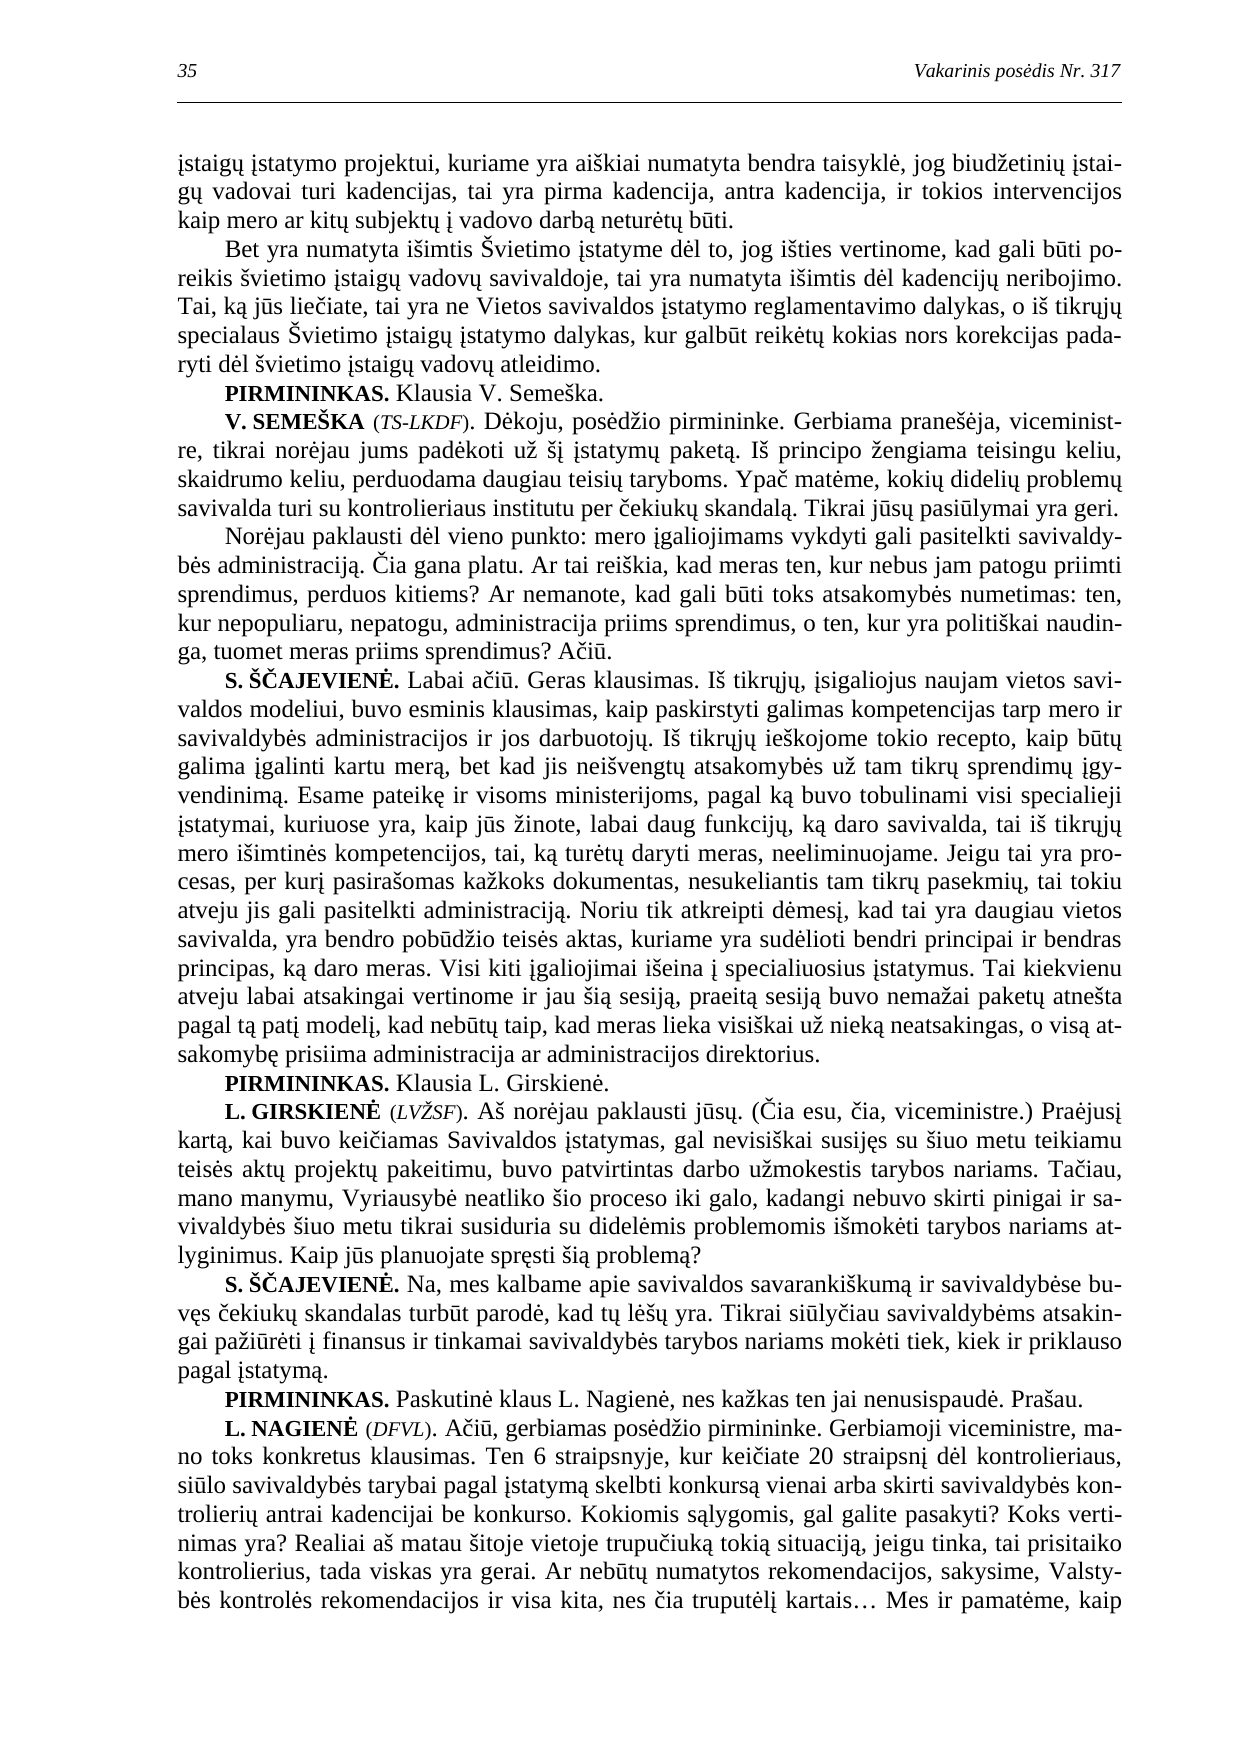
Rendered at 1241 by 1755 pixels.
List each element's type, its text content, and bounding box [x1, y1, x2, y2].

text PIRMININKAS. Pas­ku­ti­nė klaus L. Na­gie­nė, nes kaž­kas ten jai nenu­si­spau­dė. Pra­šau. [177, 1384, 1122, 1413]
text PIRMININKAS. Klau­sia V. Se­meš­ka. [177, 378, 1122, 406]
text Bet yra nu­ma­ty­ta iš­im­tis Švie­ti­mo įsta­ty­me dėl to, jog iš­ties ver­ti­no­me, kad ga­li bū­ti po­rei­kis švie­ti­mo įstai­gų va­do­vų sa­vi­val­do­je, tai yra nu­ma­ty­ta iš­im­tis dėl ka­den­ci­jų ne­ri­bo­ji­mo. Tai, ką jūs lie­čia­te, tai yra ne Vie­tos sa­vi­val­dos įsta­ty­mo reg­la­men­ta­vi­mo da­ly­kas, o iš tik­rų­jų spe­cia­laus Švie­ti­mo įstai­gų įsta­ty­mo da­ly­kas, kur gal­būt rei­kė­tų ko­kias nors ko­rek­ci­jas pa­da­ry­ti dėl švie­ti­mo įstai­gų va­do­vų at­lei­di­mo. [177, 234, 1122, 378]
text V. SEMEŠKA (TS-LKDF). Dė­ko­ju, po­sė­džio pir­mi­nin­ke. Ger­bia­ma pra­ne­šė­ja, vi­ce­mi­nist­re, tik­rai no­rė­jau jums pa­dė­ko­ti už šį įsta­ty­mų pa­ke­tą. Iš prin­ci­po žen­gia­ma tei­sin­gu ke­liu, skaid­ru­mo ke­liu, per­duo­da­ma dau­giau tei­sių ta­ry­boms. Ypač ma­tė­me, ko­kių di­de­lių pro­ble­mų sa­vi­val­da tu­ri su kon­tro­lie­riaus ins­ti­tu­tu per če­kiu­kų skan­da­lą. Tik­rai jū­sų pa­siū­ly­mai yra ge­ri. [177, 406, 1122, 521]
text PIRMININKAS. Klau­sia L. Girs­kie­nė. [177, 1068, 1122, 1096]
text S. ŠČAJEVIENĖ. Na, mes kal­ba­me apie sa­vi­val­dos sa­va­ran­kiš­ku­mą ir sa­vi­val­dy­bė­se bu­vęs če­kiu­kų skan­da­las tur­būt pa­ro­dė, kad tų lė­šų yra. Tik­rai siū­ly­čiau sa­vi­val­dy­bėms at­sa­kin­gai pa­žiū­rė­ti į fi­nan­sus ir tin­ka­mai sa­vi­val­dy­bės ta­ry­bos na­riams mo­kė­ti tiek, kiek ir pri­klau­so pa­gal įsta­ty­mą. [177, 1269, 1122, 1384]
text No­rė­jau pa­klaus­ti dėl vie­no punk­to: me­ro įga­lio­ji­mams vyk­dy­ti ga­li pa­si­telk­ti sa­vi­val­dy­bės ad­mi­nist­ra­ci­ją. Čia ga­na pla­tu. Ar tai reiš­kia, kad me­ras ten, kur ne­bus jam pa­to­gu pri­im­ti spren­di­mus, per­duos ki­tiems? Ar ne­ma­no­te, kad ga­li bū­ti toks at­sa­ko­my­bės nu­me­ti­mas: ten, kur ne­po­pu­lia­ru, ne­pa­to­gu, ad­mi­nist­ra­ci­ja pri­ims spren­di­mus, o ten, kur yra po­li­tiš­kai nau­din­ga, tuo­met me­ras pri­ims spren­di­mus? Ačiū. [177, 521, 1122, 665]
text L. GIRSKIENĖ (LVŽSF). Aš no­rė­jau pa­klaus­ti jū­sų. (Čia esu, čia, vi­ce­mi­nist­re.) Pra­ėju­sį kar­tą, kai bu­vo kei­čia­mas Sa­vi­val­dos įsta­ty­mas, gal ne­vi­siš­kai su­si­jęs su šiuo me­tu tei­kia­mu tei­sės ak­tų pro­jek­tų pa­kei­ti­mu, bu­vo pa­tvir­tin­tas dar­bo už­mo­kes­tis ta­ry­bos na­riams. Ta­čiau, ma­no ma­ny­mu, Vy­riau­sy­bė ne­at­li­ko šio pro­ce­so iki ga­lo, ka­dan­gi ne­bu­vo skir­ti pi­ni­gai ir sa­vi­val­dy­bės šiuo me­tu tik­rai su­si­du­ria su di­de­lė­mis pro­ble­mo­mis iš­mo­kė­ti ta­ry­bos na­riams at­ly­gi­ni­mus. Kaip jūs pla­nuo­ja­te spręs­ti šią pro­ble­mą? [177, 1096, 1122, 1269]
text įstai­gų įsta­ty­mo pro­jek­tui, ku­ria­me yra aiš­kiai nu­ma­ty­ta ben­dra tai­syk­lė, jog biu­dže­ti­nių įstai­gų va­do­vai tu­ri ka­den­ci­jas, tai yra pir­ma ka­den­ci­ja, an­tra ka­den­ci­ja, ir to­kios in­ter­ven­ci­jos kaip me­ro ar ki­tų sub­jek­tų į va­do­vo dar­bą ne­tu­rė­tų bū­ti. [177, 148, 1122, 234]
text S. ŠČAJEVIENĖ. La­bai ačiū. Ge­ras klau­si­mas. Iš tik­rų­jų, įsi­ga­lio­jus nau­jam vie­tos sa­vi­val­dos mo­de­liui, bu­vo es­mi­nis klau­si­mas, kaip pa­skirs­ty­ti ga­li­mas kom­pe­ten­ci­jas tarp me­ro ir sa­vi­val­dy­bės ad­mi­nist­ra­ci­jos ir jos dar­buo­to­jų. Iš tik­rų­jų ieš­ko­jo­me to­kio re­cep­to, kaip bū­tų ga­li­ma įga­lin­ti kar­tu me­rą, bet kad jis ne­iš­veng­tų at­sa­ko­my­bės už tam tik­rų spren­di­mų įgy­ven­di­ni­mą. Esa­me pa­tei­kę ir vi­soms mi­nis­te­ri­joms, pa­gal ką bu­vo to­bu­li­na­mi vi­si spe­cia­lie­ji įsta­ty­mai, ku­riuo­se yra, kaip jūs ži­no­te, la­bai daug funk­ci­jų, ką da­ro sa­vi­val­da, tai iš tik­rų­jų me­ro iš­im­ti­nės kom­pe­ten­ci­jos, tai, ką tu­rė­tų da­ry­ti me­ras, ne­eli­mi­nuo­ja­me. Jei­gu tai yra pro­ce­sas, per ku­rį pa­si­ra­šo­mas kaž­koks do­ku­men­tas, ne­su­ke­lian­tis tam tik­rų pa­sek­mių, tai to­kiu at­ve­ju jis ga­li pa­si­telk­ti ad­mi­nist­ra­ci­ją. No­riu tik at­kreip­ti dė­me­sį, kad tai yra dau­giau vie­tos sa­vi­val­da, yra ben­dro po­bū­džio tei­sės ak­tas, ku­ria­me yra su­dė­lio­ti ben­dri prin­ci­pai ir ben­dras prin­ci­pas, ką da­ro me­ras. Vi­si ki­ti įga­lio­ji­mai iš­ei­na į spe­cia­liuo­sius įsta­ty­mus. Tai kiek­vie­nu at­ve­ju la­bai at­sa­kin­gai ver­ti­no­me ir jau šią se­si­ją, pra­ei­tą se­si­ją bu­vo ne­ma­žai pa­ke­tų atneš­ta pa­gal tą pa­tį mo­de­lį, kad ne­bū­tų taip, kad me­ras lie­ka vi­siš­kai už nie­ką ne­at­sa­kin­gas, o vi­są at­sa­ko­my­bę pri­si­i­ma ad­mi­nist­ra­ci­ja ar ad­mi­nist­ra­ci­jos di­rek­to­rius. [177, 665, 1122, 1068]
text L. NAGIENĖ (DFVL). Ačiū, ger­bia­mas po­sė­džio pir­mi­nin­ke. Ger­bia­mo­ji vi­ce­mi­nist­re, ma­no toks kon­kre­tus klau­si­mas. Ten 6 straips­ny­je, kur kei­čia­te 20 straips­nį dėl kon­tro­lie­riaus, siū­lo sa­vi­val­dy­bės ta­ry­bai pa­gal įsta­ty­mą skelb­ti kon­kur­są vie­nai ar­ba skir­ti sa­vi­val­dy­bės kon­tro­lie­rių ant­rai ka­den­ci­jai be kon­kur­so. Ko­kio­mis są­ly­go­mis, gal ga­li­te pa­sa­ky­ti? Koks ver­ti­ni­mas yra? Re­a­liai aš ma­tau ši­to­je vie­to­je tru­pu­čiu­ką to­kią si­tu­a­ci­ją, jei­gu tin­ka, tai pri­si­tai­ko kon­tro­lie­rius, ta­da vis­kas yra ge­rai. Ar ne­bū­tų nu­ma­ty­tos re­ko­men­da­ci­jos, sa­ky­si­me, Vals­ty­bės kon­tro­lės re­ko­men­da­ci­jos ir vi­sa ki­ta, nes čia tru­pu­tė­lį kar­tais… Mes ir pa­ma­tė­me, kaip [177, 1413, 1122, 1614]
